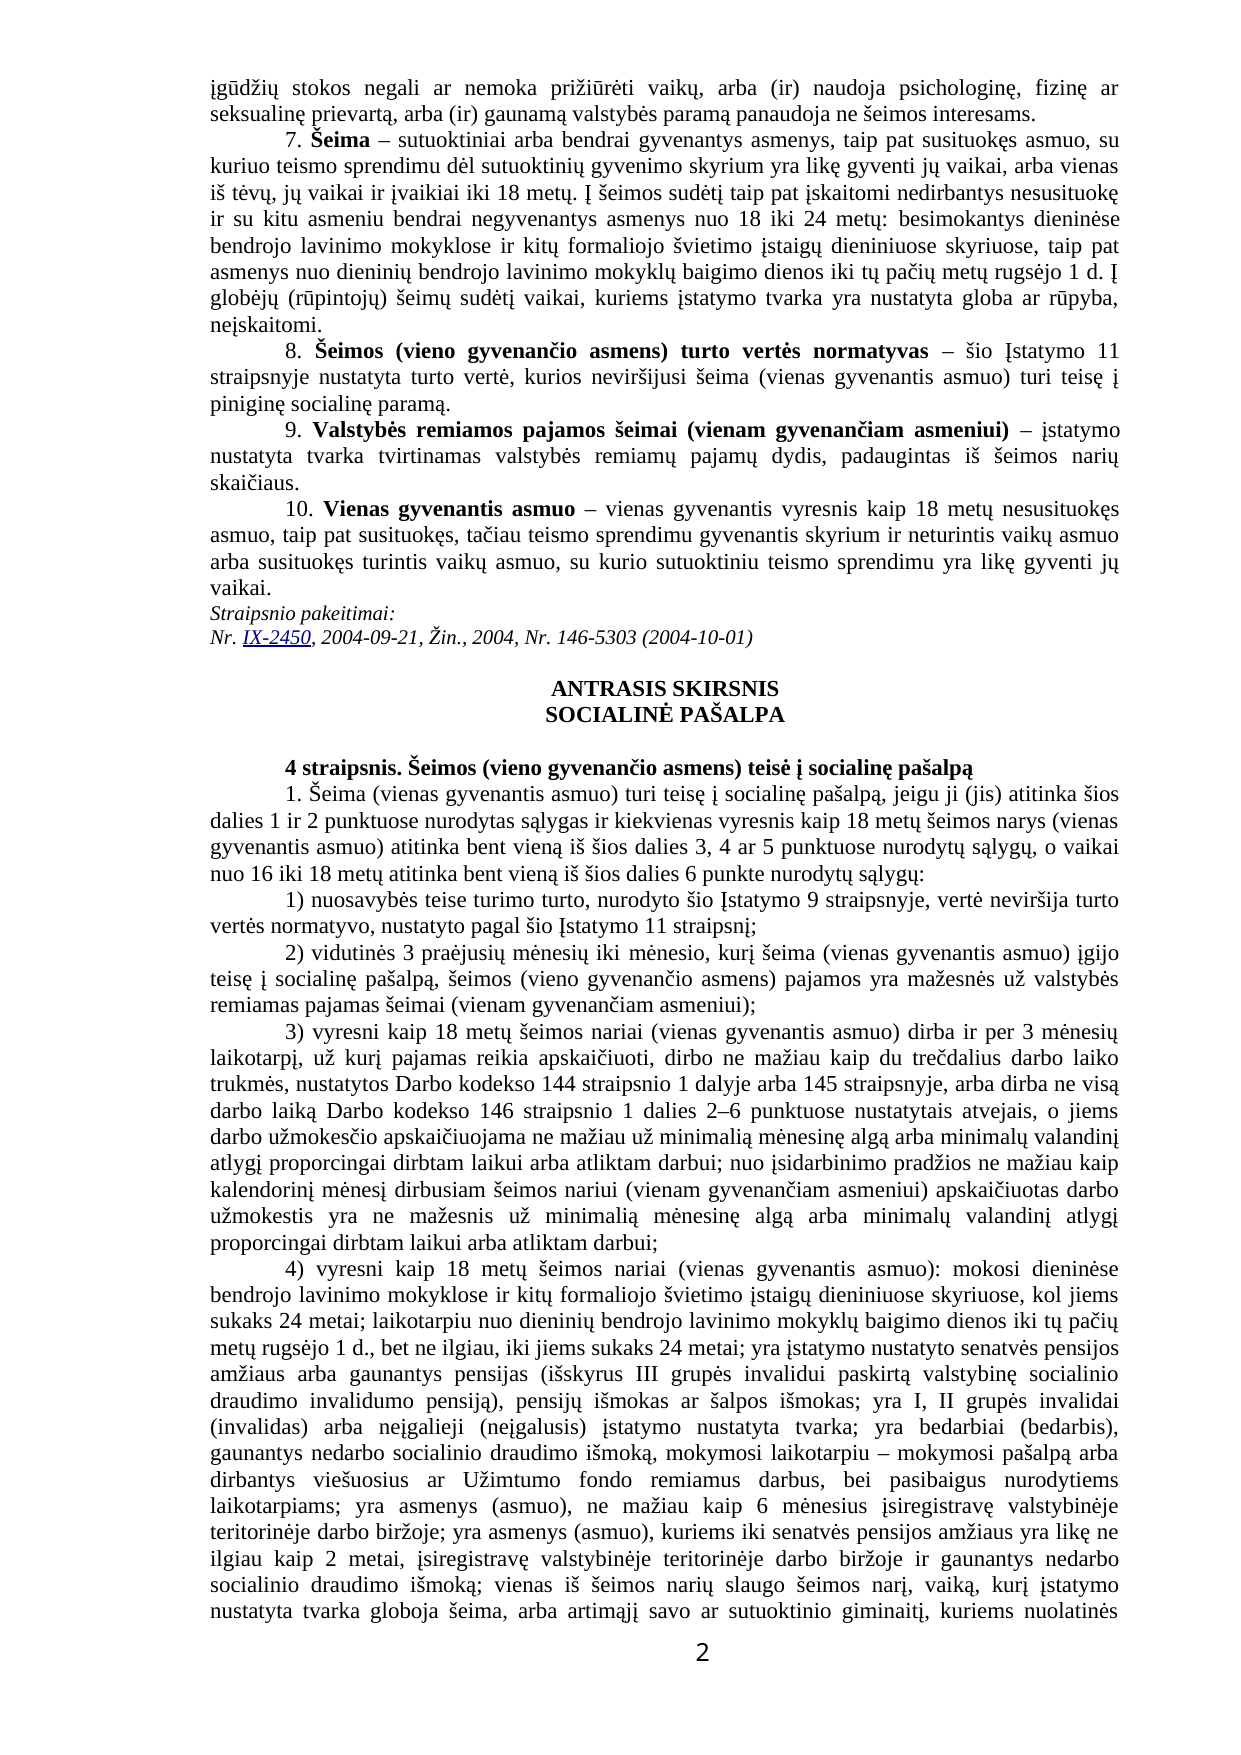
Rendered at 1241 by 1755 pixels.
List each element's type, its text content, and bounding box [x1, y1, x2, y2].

text įgūdžių stokos negali ar nemoka prižiūrėti vaikų, arba (ir) naudoja psichologinę, fizinę ar seksualinę prievartą, arba (ir) gaunamą valstybės paramą panaudoja ne šeimos interesams. [210, 73, 1120, 126]
text 1) nuosavybės teise turimo turto, nurodyto šio Įstatymo 9 straipsnyje, vertė neviršija turto vertės normatyvo, nustatyto pagal šio Įstatymo 11 straipsnį; [210, 886, 1120, 939]
text 7. Šeima – sutuoktiniai arba bendrai gyvenantys asmenys, taip pat susituokęs asmuo, su kuriuo teismo sprendimu dėl sutuoktinių gyvenimo skyrium yra likę gyventi jų vaikai, arba vienas iš tėvų, jų vaikai ir įvaikiai iki 18 metų. Į šeimos sudėtį taip pat įskaitomi nedirbantys nesusituokę ir su kitu asmeniu bendrai negyvenantys asmenys nuo 18 iki 24 metų: besimokantys dieninėse bendrojo lavinimo mokyklose ir kitų formaliojo švietimo įstaigų dieniniuose skyriuose, taip pat asmenys nuo dieninių bendrojo lavinimo mokyklų baigimo dienos iki tų pačių metų rugsėjo 1 d. Į globėjų (rūpintojų) šeimų sudėtį vaikai, kuriems įstatymo tvarka yra nustatyta globa ar rūpyba, neįskaitomi. [210, 126, 1120, 337]
text 4) vyresni kaip 18 metų šeimos nariai (vienas gyvenantis asmuo): mokosi dieninėse bendrojo lavinimo mokyklose ir kitų formaliojo švietimo įstaigų dieniniuose skyriuose, kol jiems sukaks 24 metai; laikotarpiu nuo dieninių bendrojo lavinimo mokyklų baigimo dienos iki tų pačių metų rugsėjo 1 d., bet ne ilgiau, iki jiems sukaks 24 metai; yra įstatymo nustatyto senatvės pensijos amžiaus arba gaunantys pensijas (išskyrus III grupės invalidui paskirtą valstybinę socialinio draudimo invalidumo pensiją), pensijų išmokas ar šalpos išmokas; yra I, II grupės invalidai (invalidas) arba neįgalieji (neįgalusis) įstatymo nustatyta tvarka; yra bedarbiai (bedarbis), gaunantys nedarbo socialinio draudimo išmoką, mokymosi laikotarpiu – mokymosi pašalpą arba dirbantys viešuosius ar Užimtumo fondo remiamus darbus, bei pasibaigus nurodytiems laikotarpiams; yra asmenys (asmuo), ne mažiau kaip 6 mėnesius įsiregistravę valstybinėje teritorinėje darbo biržoje; yra asmenys (asmuo), kuriems iki senatvės pensijos amžiaus yra likę ne ilgiau kaip 2 metai, įsiregistravę valstybinėje teritorinėje darbo biržoje ir gaunantys nedarbo socialinio draudimo išmoką; vienas iš šeimos narių slaugo šeimos narį, vaiką, kurį įstatymo nustatyta tvarka globoja šeima, arba artimąjį savo ar sutuoktinio giminaitį, kuriems nuolatinės [210, 1255, 1120, 1624]
subtitle SOCIALINĖ PAŠALPA [210, 701, 1120, 728]
text Nr. IX-2450, 2004-09-21, Žin., 2004, Nr. 146-5303 (2004-10-01) [210, 625, 1120, 649]
text 10. Vienas gyvenantis asmuo – vienas gyvenantis vyresnis kaip 18 metų nesusituokęs asmuo, taip pat susituokęs, tačiau teismo sprendimu gyvenantis skyrium ir neturintis vaikų asmuo arba susituokęs turintis vaikų asmuo, su kurio sutuoktiniu teismo sprendimu yra likę gyventi jų vaikai. [210, 495, 1120, 601]
text 4 straipsnis. Šeimos (vieno gyvenančio asmens) teisė į socialinę pašalpą [210, 754, 1120, 781]
text Straipsnio pakeitimai: [210, 601, 1120, 625]
text 3) vyresni kaip 18 metų šeimos nariai (vienas gyvenantis asmuo) dirba ir per 3 mėnesių laikotarpį, už kurį pajamas reikia apskaičiuoti, dirbo ne mažiau kaip du trečdalius darbo laiko trukmės, nustatytos Darbo kodekso 144 straipsnio 1 dalyje arba 145 straipsnyje, arba dirba ne visą darbo laiką Darbo kodekso 146 straipsnio 1 dalies 2–6 punktuose nustatytais atvejais, o jiems darbo užmokesčio apskaičiuojama ne mažiau už minimalią mėnesinę algą arba minimalų valandinį atlygį proporcingai dirbtam laikui arba atliktam darbui; nuo įsidarbinimo pradžios ne mažiau kaip kalendorinį mėnesį dirbusiam šeimos nariui (vienam gyvenančiam asmeniui) apskaičiuotas darbo užmokestis yra ne mažesnis už minimalią mėnesinę algą arba minimalų valandinį atlygį proporcingai dirbtam laikui arba atliktam darbui; [210, 1018, 1120, 1255]
text 9. Valstybės remiamos pajamos šeimai (vienam gyvenančiam asmeniui) – įstatymo nustatyta tvarka tvirtinamas valstybės remiamų pajamų dydis, padaugintas iš šeimos narių skaičiaus. [210, 416, 1120, 495]
subtitle ANTRASIS SKIRSNIS [210, 675, 1120, 701]
text 2) vidutinės 3 praėjusių mėnesių iki mėnesio, kurį šeima (vienas gyvenantis asmuo) įgijo teisę į socialinę pašalpą, šeimos (vieno gyvenančio asmens) pajamos yra mažesnės už valstybės remiamas pajamas šeimai (vienam gyvenančiam asmeniui); [210, 939, 1120, 1018]
text 1. Šeima (vienas gyvenantis asmuo) turi teisę į socialinę pašalpą, jeigu ji (jis) atitinka šios dalies 1 ir 2 punktuose nurodytas sąlygas ir kiekvienas vyresnis kaip 18 metų šeimos narys (vienas gyvenantis asmuo) atitinka bent vieną iš šios dalies 3, 4 ar 5 punktuose nurodytų sąlygų, o vaikai nuo 16 iki 18 metų atitinka bent vieną iš šios dalies 6 punkte nurodytų sąlygų: [210, 781, 1120, 886]
text 8. Šeimos (vieno gyvenančio asmens) turto vertės normatyvas – šio Įstatymo 11 straipsnyje nustatyta turto vertė, kurios neviršijusi šeima (vienas gyvenantis asmuo) turi teisę į piniginę socialinę paramą. [210, 337, 1120, 416]
